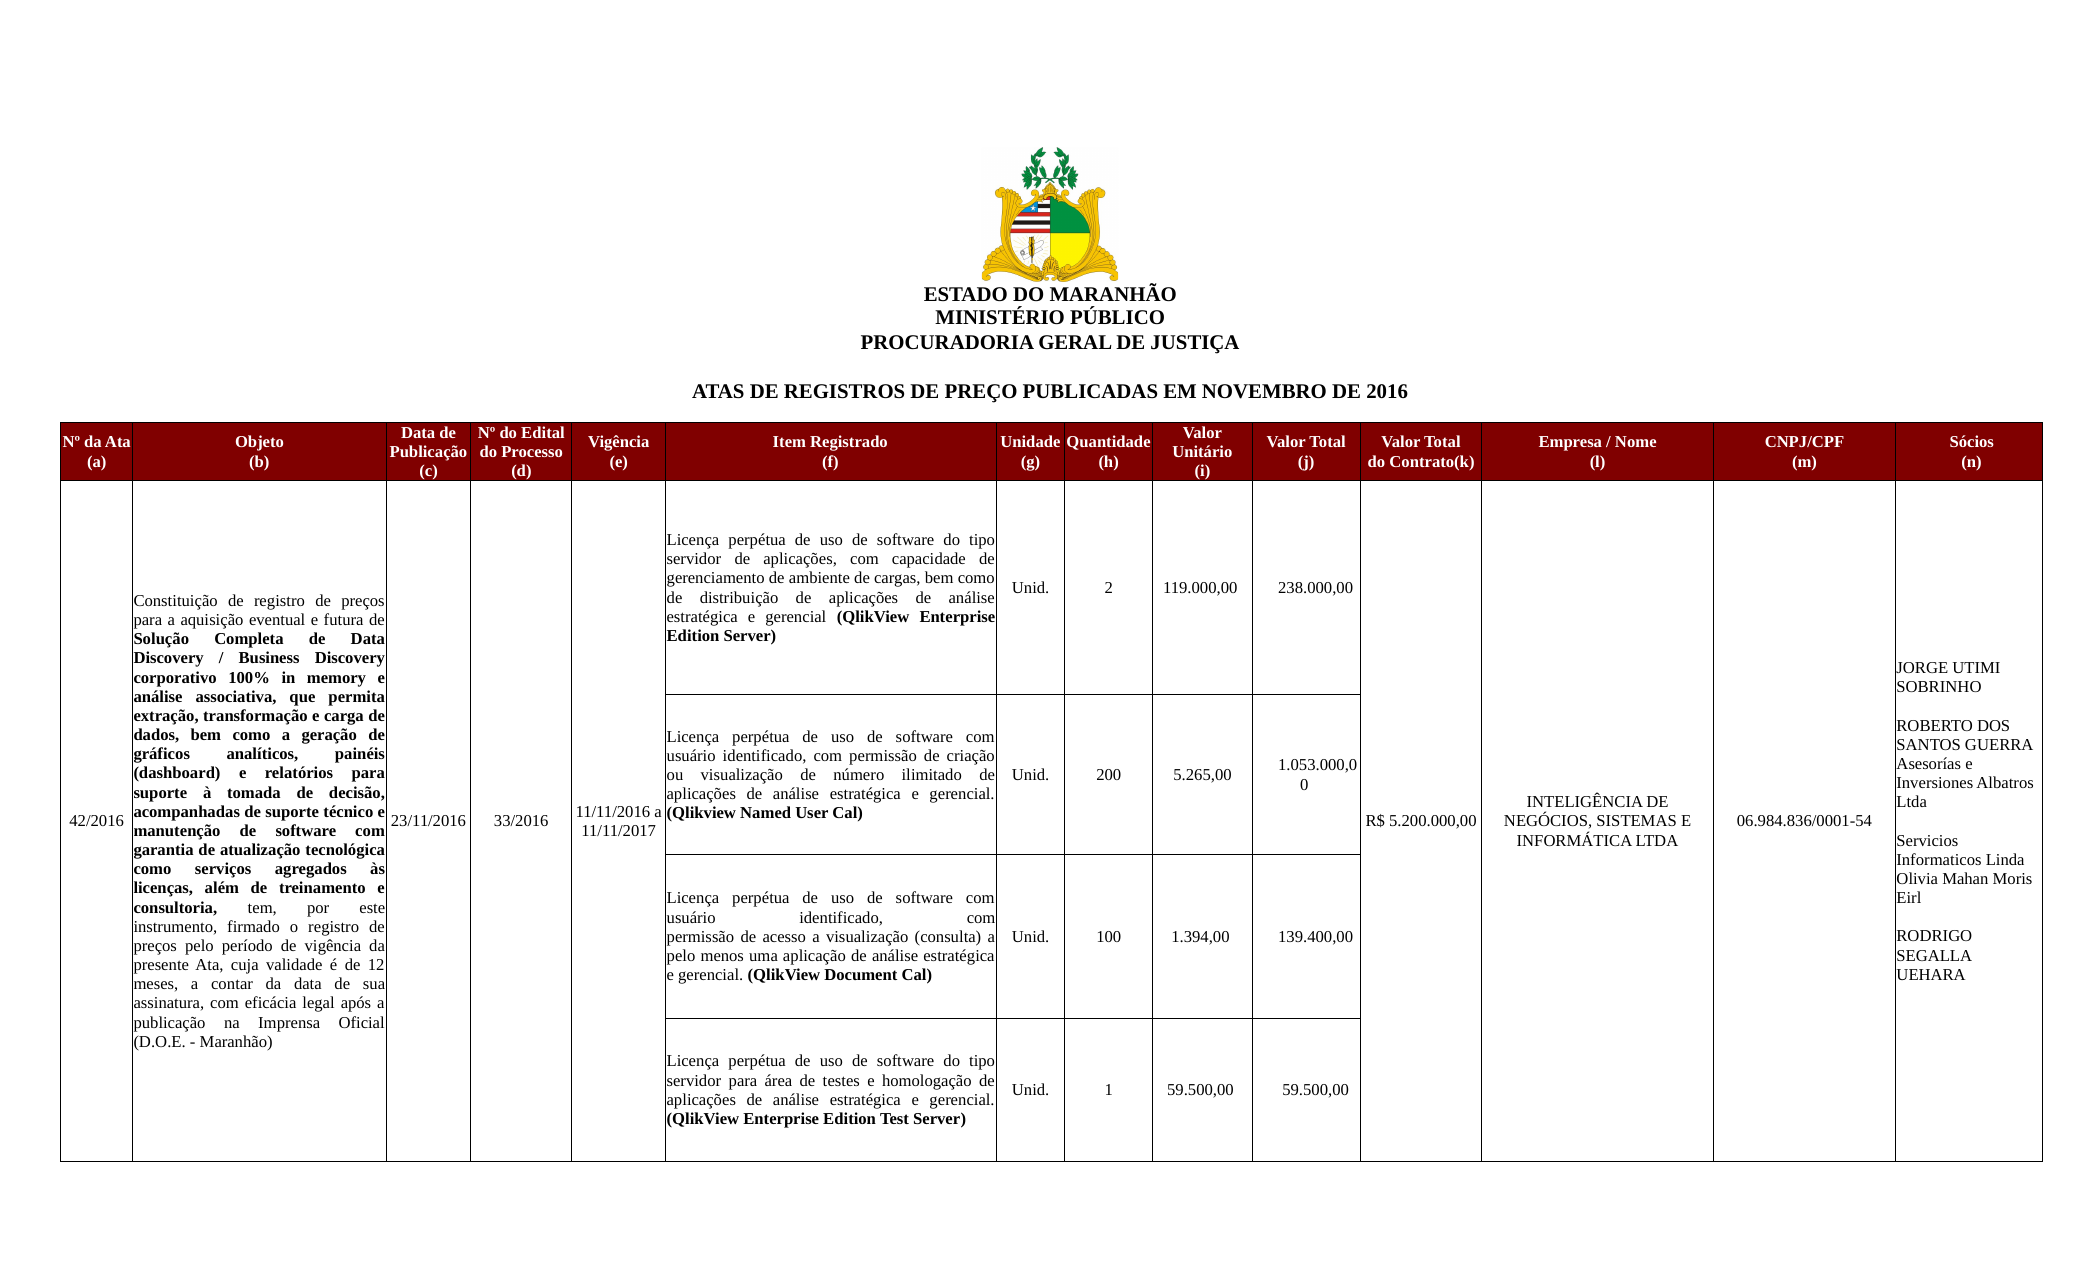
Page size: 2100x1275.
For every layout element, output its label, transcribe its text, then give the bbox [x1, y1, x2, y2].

table_cell Unid. [997, 695, 1064, 854]
table_cell Unid. [997, 1019, 1064, 1161]
table_header Empresa / Nome (l) [1482, 423, 1713, 480]
table_cell JORGE UTIMI SOBRINHO ROBERTO DOS SANTOS GUERRA Asesorías e Inversiones Albatros Ltda Servicios Informaticos Linda Olivia Mahan Moris Eirl RODRIGO SEGALLA UEHARA [1896, 481, 2042, 1161]
table_cell Licença perpétua de uso de software do tipo servidor para área de testes e homologação de aplicações de análise estratégica e gerencial. (QlikView Enterprise Edition Test Server) [666, 1019, 996, 1161]
table_cell 139.400,00 [1253, 855, 1360, 1018]
table_cell 100 [1065, 855, 1152, 1018]
table_cell Licença perpétua de uso de software com usuário identificado, com permissão de acesso a visualização (consulta) a pelo menos uma aplicação de análise estratégica e gerencial. (QlikView Document Cal) [666, 855, 996, 1018]
table_cell R$ 5.200.000,00 [1361, 481, 1481, 1161]
table_header Quantidade (h) [1065, 423, 1152, 480]
table_header Nº do Edital do Processo (d) [471, 423, 571, 480]
table_cell Licença perpétua de uso de software com usuário identificado, com permissão de criação ou visualização de número ilimitado de aplicações de análise estratégica e gerencial. (Qlikview Named User Cal) [666, 695, 996, 854]
table_cell 200 [1065, 695, 1152, 854]
table_header CNPJ/CPF (m) [1714, 423, 1895, 480]
table_cell Unid. [997, 481, 1064, 694]
table_cell Licença perpétua de uso de software do tipo servidor de aplicações, com capacidade de gerenciamento de ambiente de cargas, bem como de distribuição de aplicações de análise estratégica e gerencial (QlikView Enterprise Edition Server) [666, 481, 996, 694]
table_cell 11/11/2016 a 11/11/2017 [572, 481, 665, 1161]
table_header Item Registrado (f) [666, 423, 996, 480]
table_header Vigência (e) [572, 423, 665, 480]
table_cell 06.984.836/0001-54 [1714, 481, 1895, 1161]
table_cell 1 [1065, 1019, 1152, 1161]
table_header Valor Total (j) [1253, 423, 1360, 480]
table_cell 119.000,00 [1153, 481, 1252, 694]
table_header Nº da Ata (a) [61, 423, 132, 480]
table_cell 59.500,00 [1153, 1019, 1252, 1161]
table_cell 1.053.000,00 [1253, 695, 1360, 854]
table_header Valor Unitário (i) [1153, 423, 1252, 480]
picture [981, 147, 1119, 282]
text ATAS DE REGISTROS DE PREÇO PUBLICADAS EM NOVEMBRO DE 2016 [59, 379, 2041, 403]
table_cell 238.000,00 [1253, 481, 1360, 694]
table_cell INTELIGÊNCIA DE NEGÓCIOS, SISTEMAS E INFORMÁTICA LTDA [1482, 481, 1713, 1161]
table_cell 42/2016 [61, 481, 132, 1161]
table_cell 1.394,00 [1153, 855, 1252, 1018]
table_cell Unid. [997, 855, 1064, 1018]
table_header Unidade (g) [997, 423, 1064, 480]
table_cell Constituição de registro de preços para a aquisição eventual e futura de Solução Completa de Data Discovery / Business Discovery corporativo 100% in memory e análise associativa, que permita extração, transformação e carga de dados, bem como a geração de gráficos analíticos, painéis (dashboard) e relatórios para suporte à tomada de decisão, acompanhadas de suporte técnico e manutenção de software com garantia de atualização tecnológica como serviços agregados às licenças, além de treinamento e consultoria, tem, por este instrumento, firmado o registro de preços pelo período de vigência da presente Ata, cuja validade é de 12 meses, a contar da data de sua assinatura, com eficácia legal após a publicação na Imprensa Oficial (D.O.E. - Maranhão) [133, 481, 386, 1161]
table_cell 5.265,00 [1153, 695, 1252, 854]
table_header Data de Publicação (c) [387, 423, 470, 480]
table_cell 2 [1065, 481, 1152, 694]
table_header Valor Total do Contrato(k) [1361, 423, 1481, 480]
table_header Objeto (b) [133, 423, 386, 480]
table_cell 23/11/2016 [387, 481, 470, 1161]
table_cell 59.500,00 [1253, 1019, 1360, 1161]
table_cell 33/2016 [471, 481, 571, 1161]
table_header Sócios (n) [1896, 423, 2042, 480]
